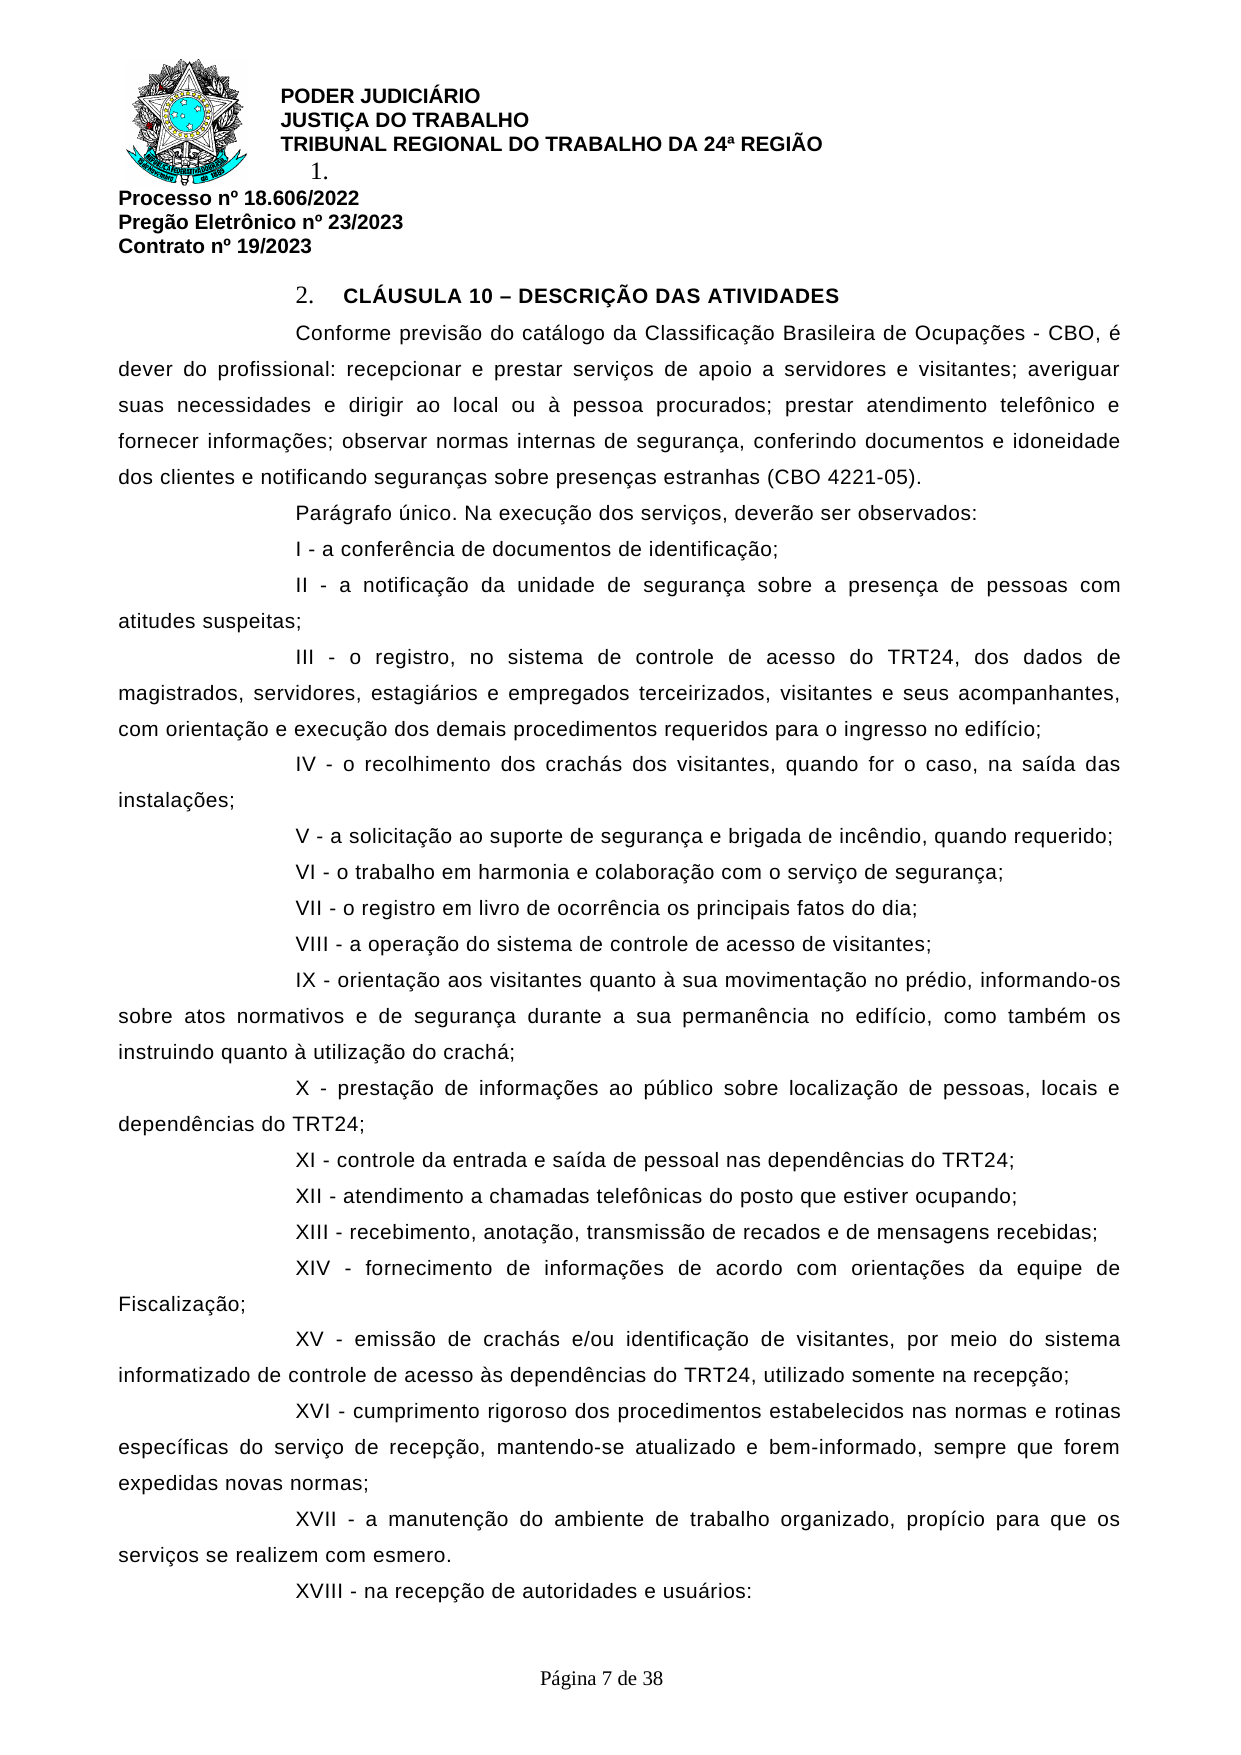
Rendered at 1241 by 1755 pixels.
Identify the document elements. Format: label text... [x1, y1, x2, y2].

text XIV - fornecimento de informações de acordo com orientações da equipe de Fiscalização; [118, 1255, 1122, 1315]
text V - a solicitação ao suporte de segurança e brigada de incêndio, quando requerido; [118, 824, 1122, 848]
text XV - emissão de crachás e/ou identificação de visitantes, por meio do sistema informatizado de controle de acesso às dependências do TRT24, utilizado somente na recepção; [118, 1327, 1122, 1387]
text XVI - cumprimento rigoroso dos procedimentos estabelecidos nas normas e rotinas específicas do serviço de recepção, mantendo-se atualizado e bem-informado, sempre que forem expedidas novas normas; [118, 1399, 1122, 1495]
text XVIII - na recepção de autoridades e usuários: [118, 1579, 1122, 1603]
text XVII - a manutenção do ambiente de trabalho organizado, propício para que os serviços se realizem com esmero. [118, 1507, 1122, 1567]
text I - a conferência de documentos de identificação; [118, 537, 1122, 561]
text VII - o registro em livro de ocorrência os principais fatos do dia; [118, 896, 1122, 920]
text X - prestação de informações ao público sobre localização de pessoas, locais e dependências do TRT24; [118, 1076, 1122, 1136]
text XII - atendimento a chamadas telefônicas do posto que estiver ocupando; [118, 1183, 1122, 1207]
text IX - orientação aos visitantes quanto à sua movimentação no prédio, informando-os sobre atos normativos e de segurança durante a sua permanência no edifício, como também os instruindo quanto à utilização do crachá; [118, 968, 1122, 1064]
text XIII - recebimento, anotação, transmissão de recados e de mensagens recebidas; [118, 1219, 1122, 1243]
text Parágrafo único. Na execução dos serviços, deverão ser observados: [118, 501, 1122, 525]
text Conforme previsão do catálogo da Classificação Brasileira de Ocupações - CBO, é dever do profissional: recepcionar e prestar serviços de apoio a servidores e visitantes; averiguar suas necessidades e dirigir ao local ou à pessoa procurados; prestar atendimento telefônico e fornecer informações; observar normas internas de segurança, conferindo documentos e idoneidade dos clientes e notificando seguranças sobre presenças estranhas (CBO 4221-05). [118, 321, 1122, 489]
text VI - o trabalho em harmonia e colaboração com o serviço de segurança; [118, 860, 1122, 884]
text XI - controle da entrada e saída de pessoal nas dependências do TRT24; [118, 1148, 1122, 1172]
text III - o registro, no sistema de controle de acesso do TRT24, dos dados de magistrados, servidores, estagiários e empregados terceirizados, visitantes e seus acompanhantes, com orientação e execução dos demais procedimentos requeridos para o ingresso no edifício; [118, 644, 1122, 740]
text II - a notificação da unidade de segurança sobre a presença de pessoas com atitudes suspeitas; [118, 573, 1122, 632]
text IV - o recolhimento dos crachás dos visitantes, quando for o caso, na saída das instalações; [118, 752, 1122, 812]
subtitle CLÁUSULA 10 – DESCRIÇÃO DAS ATIVIDADES [118, 281, 1122, 308]
text VIII - a operação do sistema de controle de acesso de visitantes; [118, 932, 1122, 956]
